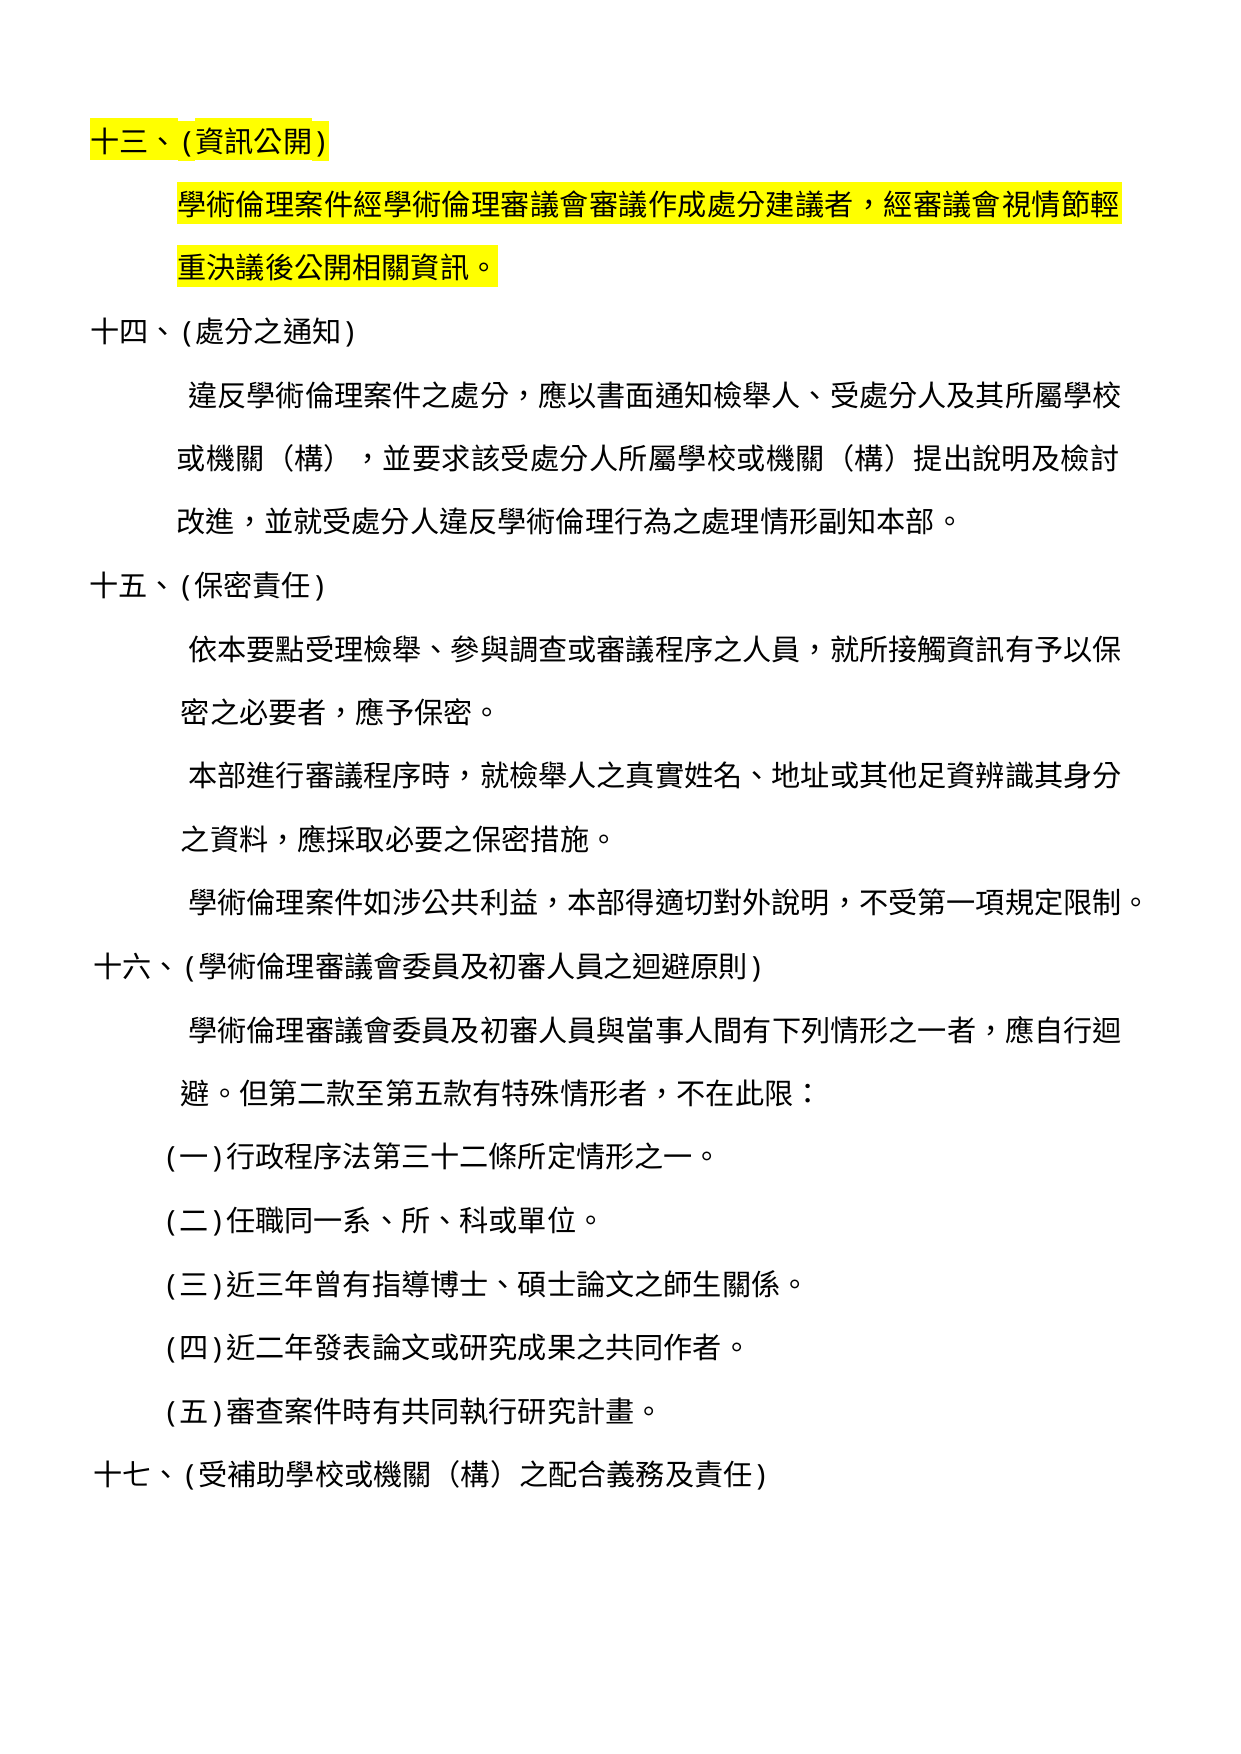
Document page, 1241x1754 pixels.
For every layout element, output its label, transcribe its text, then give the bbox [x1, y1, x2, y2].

text 十四、(處分之通知) [90, 308, 1122, 351]
text 學術倫理案件經學術倫理審議會審議作成處分建議者，經審議會視情節輕重決議後公開相關資訊。 [177, 182, 1122, 287]
text 十三、(資訊公開) [90, 118, 1122, 161]
text (五)審查案件時有共同執行研究計畫。 [162, 1388, 1122, 1431]
text (一)行政程序法第三十二條所定情形之一。 [162, 1134, 1122, 1176]
text 依本要點受理檢舉、參與調查或審議程序之人員，就所接觸資訊有予以保密之必要者，應予保密。 [118, 626, 1122, 732]
text 十五、(保密責任) [89, 562, 1122, 605]
text 本部進行審議程序時，就檢舉人之真實姓名、地址或其他足資辨識其身分之資料，應採取必要之保密措施。 [118, 753, 1122, 859]
text 違反學術倫理案件之處分，應以書面通知檢舉人、受處分人及其所屬學校或機關（構），並要求該受處分人所屬學校或機關（構）提出說明及檢討改進，並就受處分人違反學術倫理行為之處理情形副知本部。 [118, 372, 1122, 541]
text (二)任職同一系、所、科或單位。 [162, 1198, 1122, 1240]
text 十六、(學術倫理審議會委員及初審人員之迴避原則) [93, 943, 1122, 986]
text (四)近二年發表論文或研究成果之共同作者。 [162, 1325, 1122, 1367]
text 學術倫理案件如涉公共利益，本部得適切對外說明，不受第一項規定限制。 [118, 880, 1122, 922]
text 學術倫理審議會委員及初審人員與當事人間有下列情形之一者，應自行迴避。但第二款至第五款有特殊情形者，不在此限： [118, 1007, 1122, 1113]
text (三)近三年曾有指導博士、碩士論文之師生關係。 [162, 1261, 1122, 1303]
text 十七、(受補助學校或機關（構）之配合義務及責任) [93, 1452, 1122, 1494]
